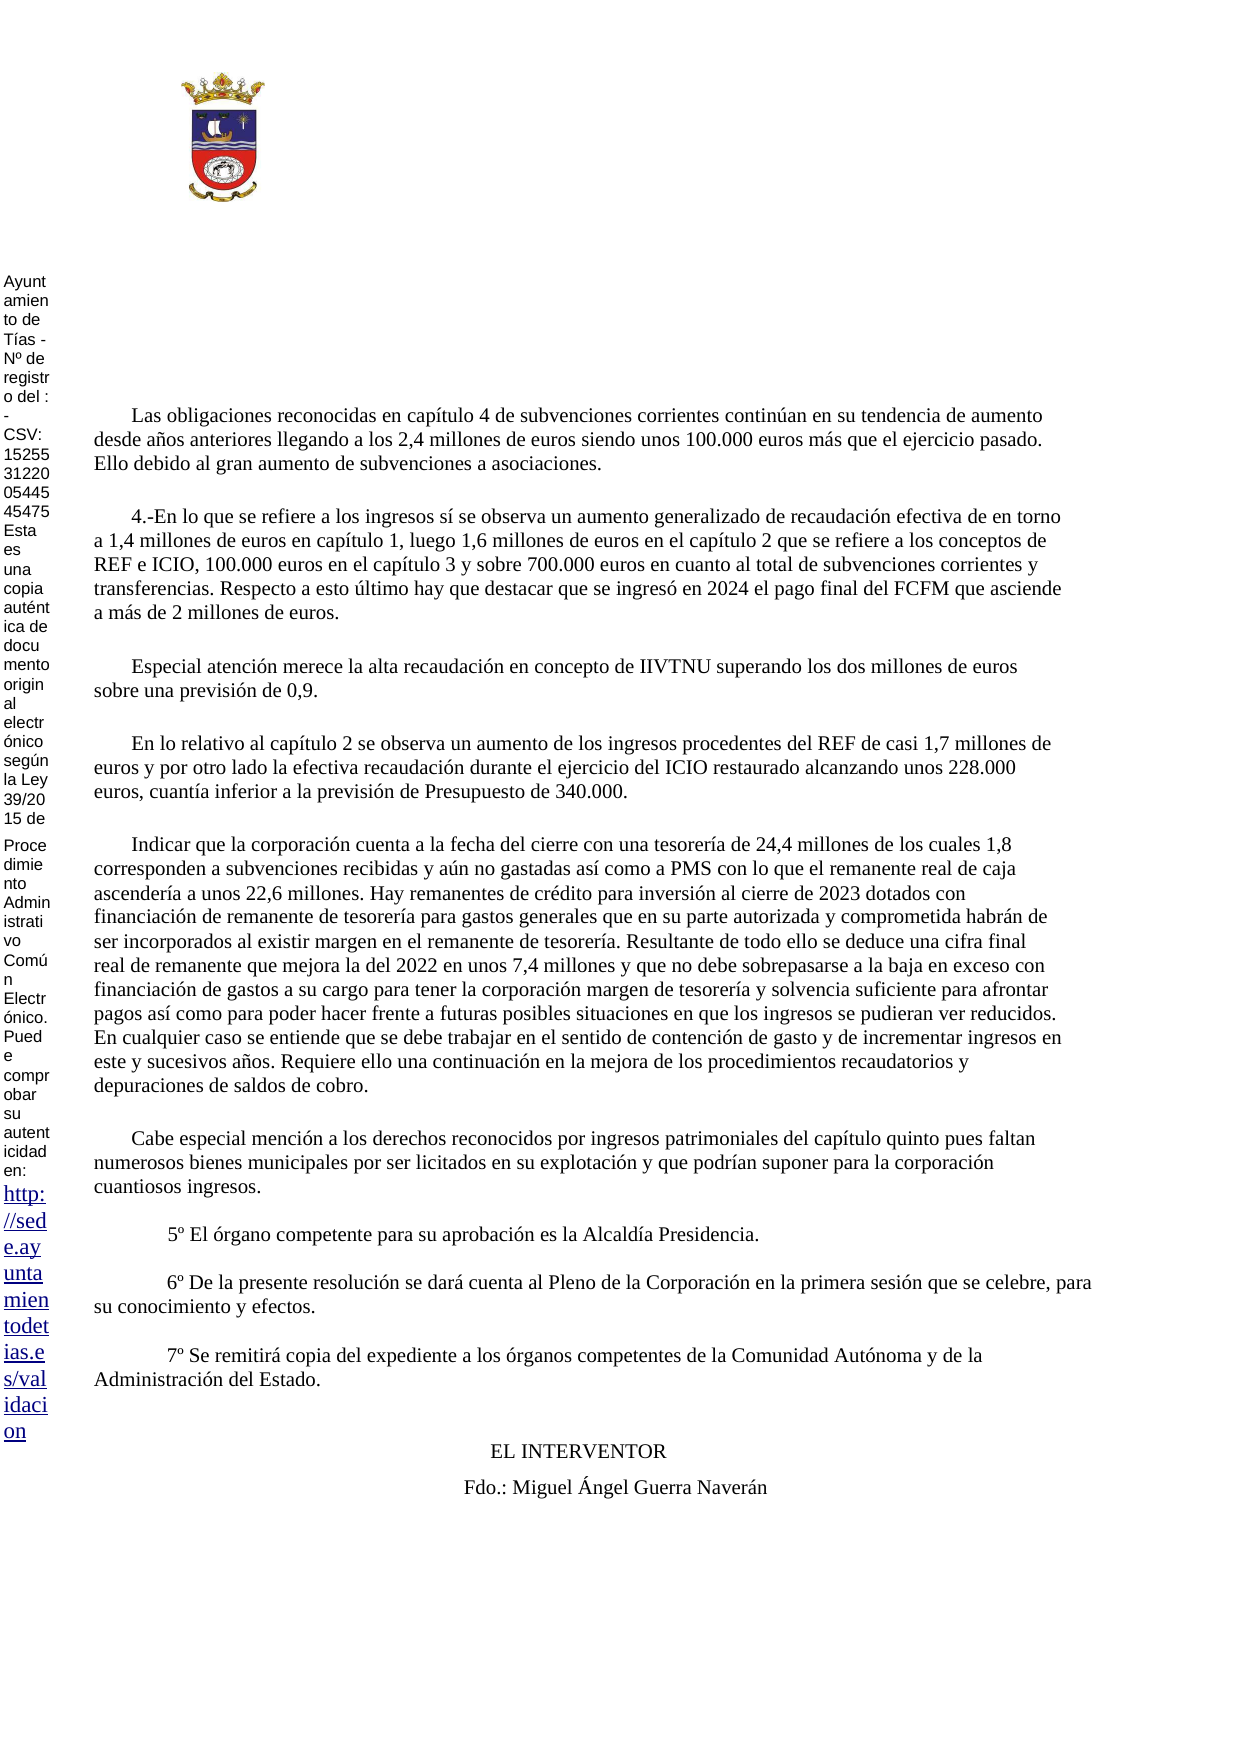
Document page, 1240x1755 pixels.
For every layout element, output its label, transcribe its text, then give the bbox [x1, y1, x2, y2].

text EL INTERVENTOR [488, 1438, 669, 1463]
text Indicar que la corporación cuenta a la fecha del cierre con una tesorería de 24,4 millones de los cuales 1,8 corresponden a subvenciones recibidas y aún no gastadas así como a PMS con lo que el remanente real de caja ascendería a unos 22,6 millones. Hay remanentes de crédito para inversión al cierre de 2023 dotados con financiación de remanente de tesorería para gastos generales que en su parte autorizada y comprometida habrán de ser incorporados al existir margen en el remanente de tesorería. Resultante de todo ello se deduce una cifra final real de remanente que mejora la del 2022 en unos 7,4 millones y que no debe sobrepasarse a la baja en exceso con financiación de gastos a su cargo para tener la corporación margen de tesorería y solvencia suficiente para afrontar pagos así como para poder hacer frente a futuras posibles situaciones en que los ingresos se pudieran ver reducidos. En cualquier caso se entiende que se debe trabajar en el sentido de contención de gasto y de incrementar ingresos en este y sucesivos años. Requiere ello una continuación en la mejora de los procedimientos recaudatorios y depuraciones de saldos de cobro. [94, 832, 1063, 1097]
text 4.-En lo que se refiere a los ingresos sí se observa un aumento generalizado de recaudación efectiva de en torno a 1,4 millones de euros en capítulo 1, luego 1,6 millones de euros en el capítulo 2 que se refiere a los conceptos de REF e ICIO, 100.000 euros en el capítulo 3 y sobre 700.000 euros en cuanto al total de subvenciones corrientes y transferencias. Respecto a esto último hay que destacar que se ingresó en 2024 el pago final del FCFM que asciende a más de 2 millones de euros. [94, 504, 1064, 624]
text 6º De la presente resolución se dará cuenta al Pleno de la Corporación en la primera sesión que se celebre, para su conocimiento y efectos. [94, 1270, 1094, 1318]
text En lo relativo al capítulo 2 se observa un aumento de los ingresos procedentes del REF de casi 1,7 millones de euros y por otro lado la efectiva recaudación durante el ejercicio del ICIO restaurado alcanzando unos 228.000 euros, cuantía inferior a la previsión de Presupuesto de 340.000. [94, 731, 1060, 803]
text Fdo.: Miguel Ángel Guerra Naverán [46, 1475, 767, 1499]
text 5º El órgano competente para su aprobación es la Alcaldía Presidencia. [51, 1222, 760, 1246]
text Procedimiento Administrativo Común Electrónico. Puede comprobar su autenticidad en: http://sede.ayuntamientodetias.es/validacion [3, 835, 51, 1444]
text 7º Se remitirá copia del expediente a los órganos competentes de la Comunidad Autónoma y de la Administración del Estado. [94, 1343, 985, 1391]
text Ayuntamiento de Tías - Nº de registro del : - CSV: 15255312200544545475 Esta es una copia auténtica de documento original electrónico según la Ley 39/2015 de [3, 272, 51, 828]
text Cabe especial mención a los derechos reconocidos por ingresos patrimoniales del capítulo quinto pues faltan numerosos bienes municipales por ser licitados en su explotación y que podrían suponer para la corporación cuantiosos ingresos. [94, 1126, 1043, 1198]
text Especial atención merece la alta recaudación en concepto de IIVTNU superando los dos millones de euros sobre una previsión de 0,9. [94, 653, 1020, 702]
text Las obligaciones reconocidas en capítulo 4 de subvenciones corrientes continúan en su tendencia de aumento desde años anteriores llegando a los 2,4 millones de euros siendo unos 100.000 euros más que el ejercicio pasado. Ello debido al gran aumento de subvenciones a asociaciones. [94, 403, 1044, 475]
